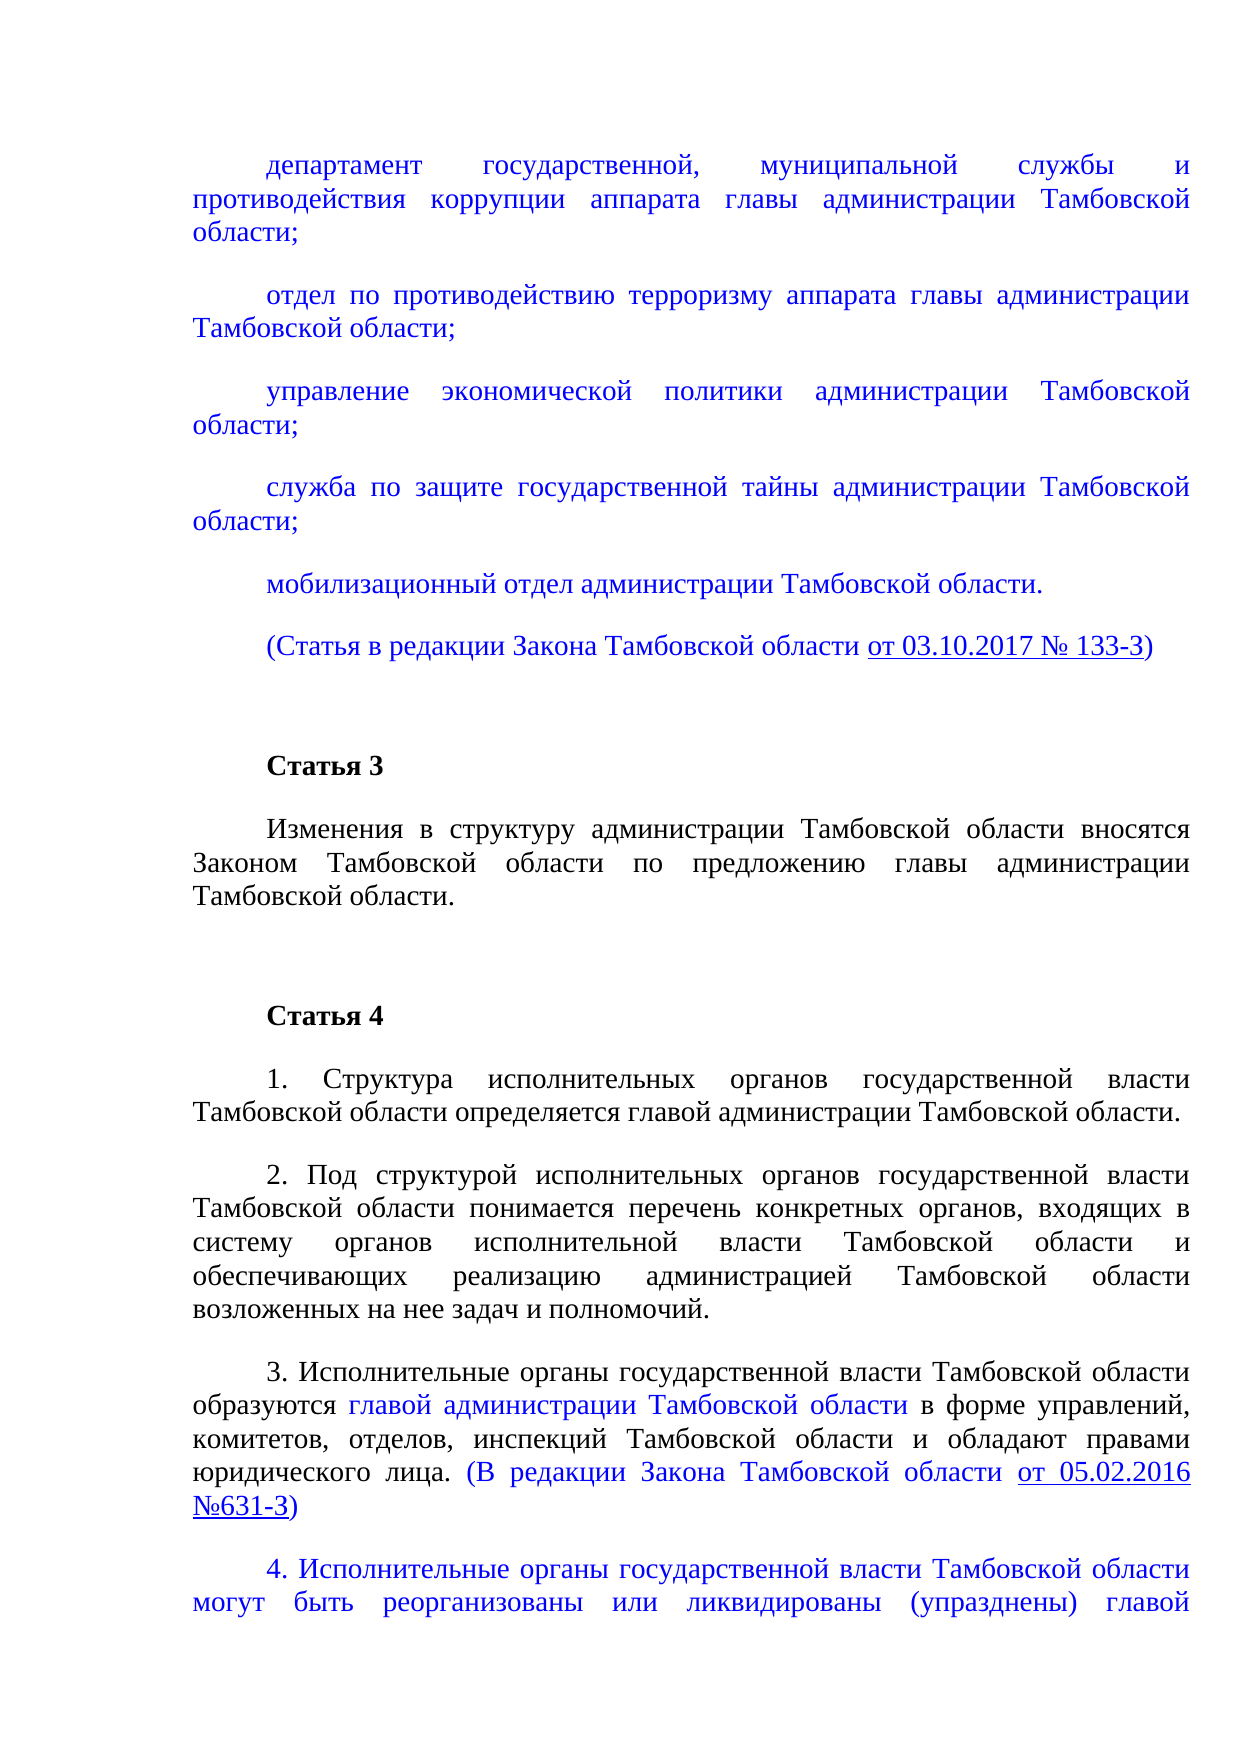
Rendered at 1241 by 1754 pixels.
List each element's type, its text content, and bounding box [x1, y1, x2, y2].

table_cell [177, 118, 181, 1618]
table_cell департамент государственной, муниципальной службы и противодействия коррупции аппарата главы администрации Тамбовской области; отдел по противодействию терроризму аппарата главы администрации Тамбовской области; управление экономической политики администрации Тамбовской области; служба по защите государственной тайны администрации Тамбовской области; мобилизационный отдел администрации Тамбовской области. (Статья в редакции Закона Тамбовской области от 03.10.2017 № 133-З) Статья 3 Изменения в структуру администрации Тамбовской области вносятся Законом Тамбовской области по предложению главы администрации Тамбовской области. Статья 4 1. Структура исполнительных органов государственной власти Тамбовской области определяется главой администрации Тамбовской области. 2. Под структурой исполнительных органов государственной власти Тамбовской области понимается перечень конкретных органов, входящих в систему органов исполнительной власти Тамбовской области и обеспечивающих реализацию администрацией Тамбовской области возложенных на нее задач и полномочий. 3. Исполнительные органы государственной власти Тамбовской области образуются главой администрации Тамбовской области в форме управлений, комитетов, отделов, инспекций Тамбовской области и обладают правами юридического лица. (В редакции Закона Тамбовской области от 05.02.2016 №631-З) 4. Исполнительные органы государственной власти Тамбовской области могут быть реорганизованы или ликвидированы (упразднены) главой [181, 118, 1202, 1618]
